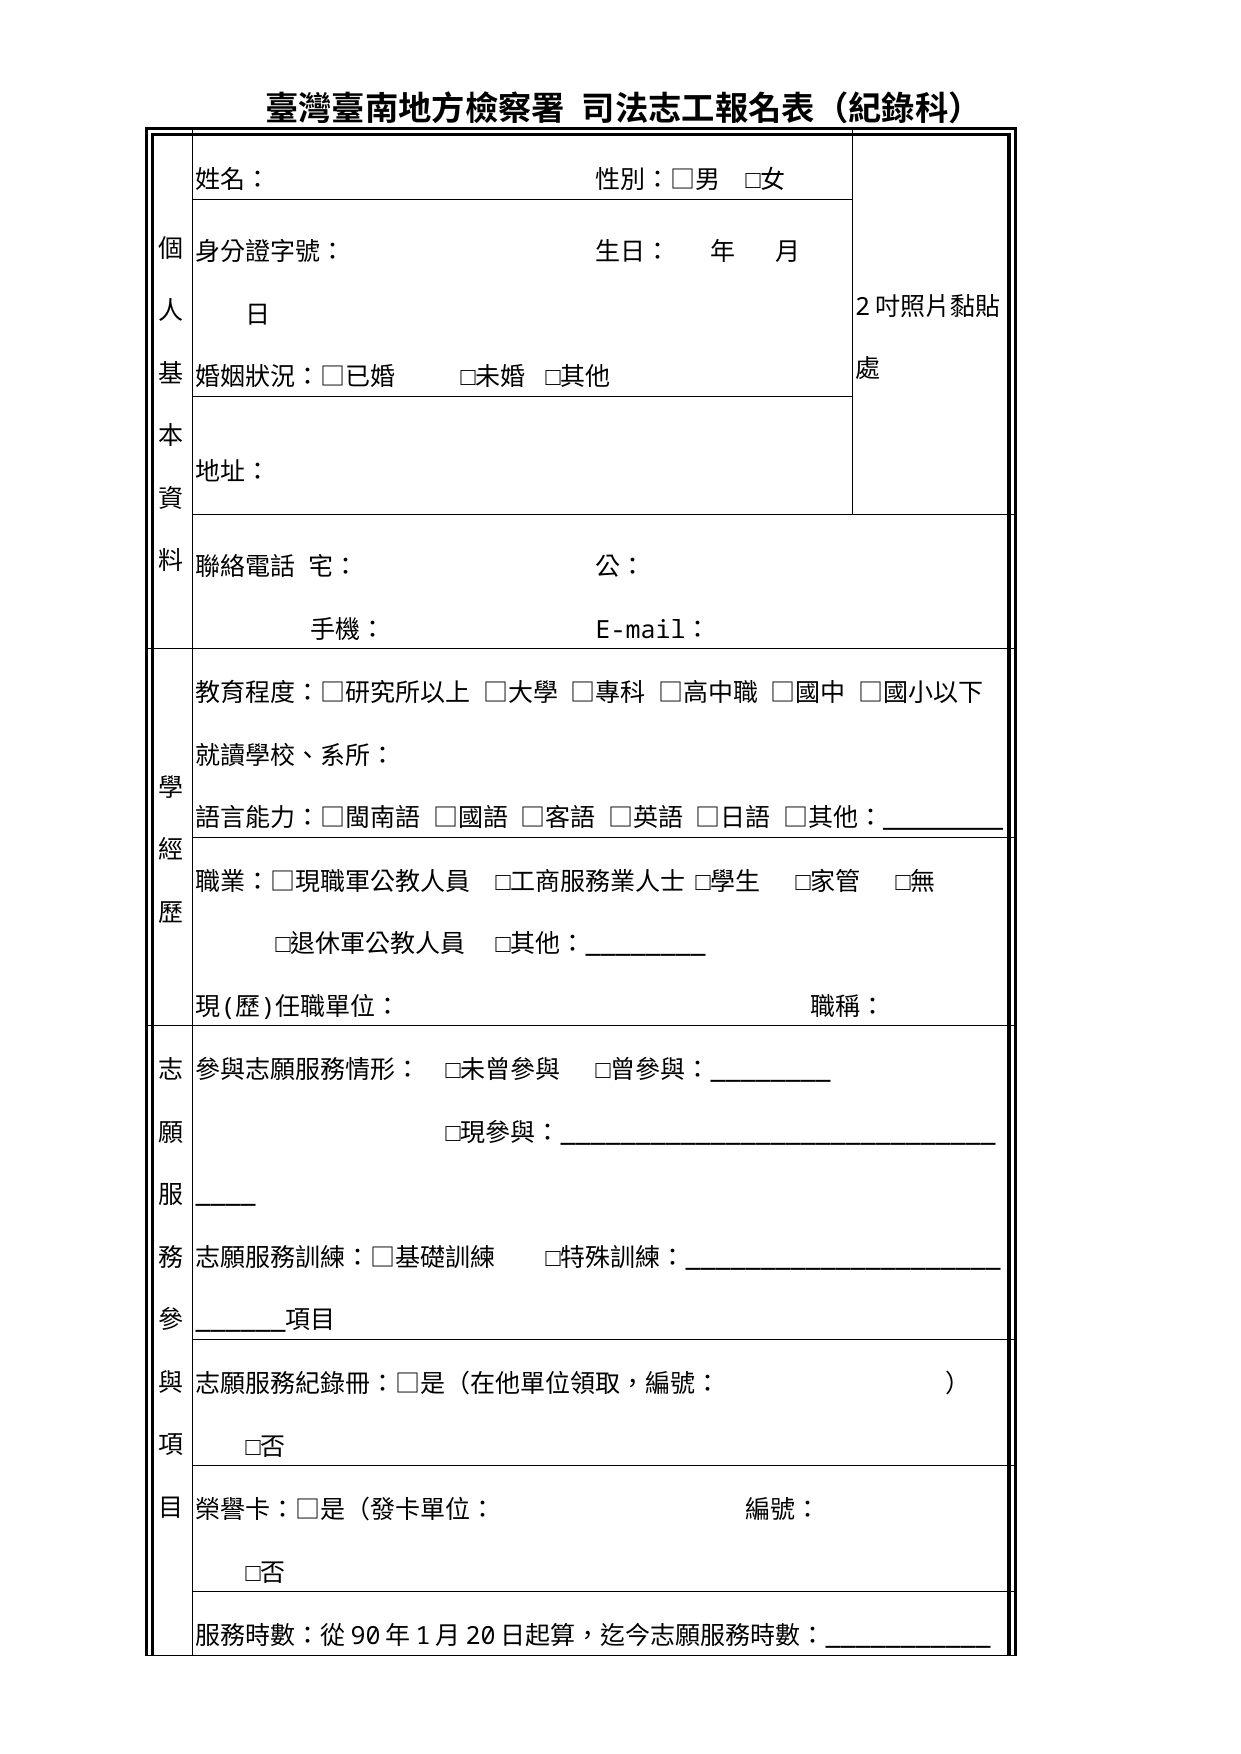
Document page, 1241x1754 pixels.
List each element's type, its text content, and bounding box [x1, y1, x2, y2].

table_cell 服務時數：從90年1月20日起算，迄今志願服務時數：___________ [193, 1592, 1007, 1654]
table_cell 學經歷 [154, 649, 192, 1025]
table_cell 職業：□現職軍公教人員 □工商服務業人士 □學生 □家管 □無 □退休軍公教人員 □其他：________ 現(歷)任職單位： 職稱： [193, 838, 1007, 1025]
table_cell 志願服務參與項目 [154, 1026, 192, 1654]
table_cell 教育程度：□研究所以上 □大學 □專科 □高中職 □國中 □國小以下 就讀學校、系所： 語言能力：□閩南語 □國語 □客語 □英語 □日語 □其他：________ [193, 649, 1007, 837]
table_header 姓名： 性別：□男 □女 [193, 136, 852, 199]
table_cell 榮譽卡：□是（發卡單位： 編號： □否 [193, 1466, 1007, 1591]
table_cell 志願服務紀錄冊：□是（在他單位領取，編號： ） □否 [193, 1340, 1007, 1465]
table_cell 身分證字號： 生日： 年 月 日 婚姻狀況：□已婚 □未婚 □其他 [193, 200, 852, 396]
table_header 個人基本資料 [150, 130, 192, 648]
table_cell 聯絡電話 宅： 公： 手機： E-mail： [193, 515, 1007, 648]
table_header 2吋照片黏貼處 [853, 130, 1012, 514]
text 臺灣臺南地方檢察署 司法志工報名表（紀錄科） [148, 64, 1098, 127]
table_cell 地址： [193, 397, 852, 514]
table_cell 參與志願服務情形： □未曾參與 □曾參與：________ □現參與：_________________________________ 志願服務訓練：□基礎訓練 □特殊訓練：___________________________項目 [193, 1026, 1007, 1339]
